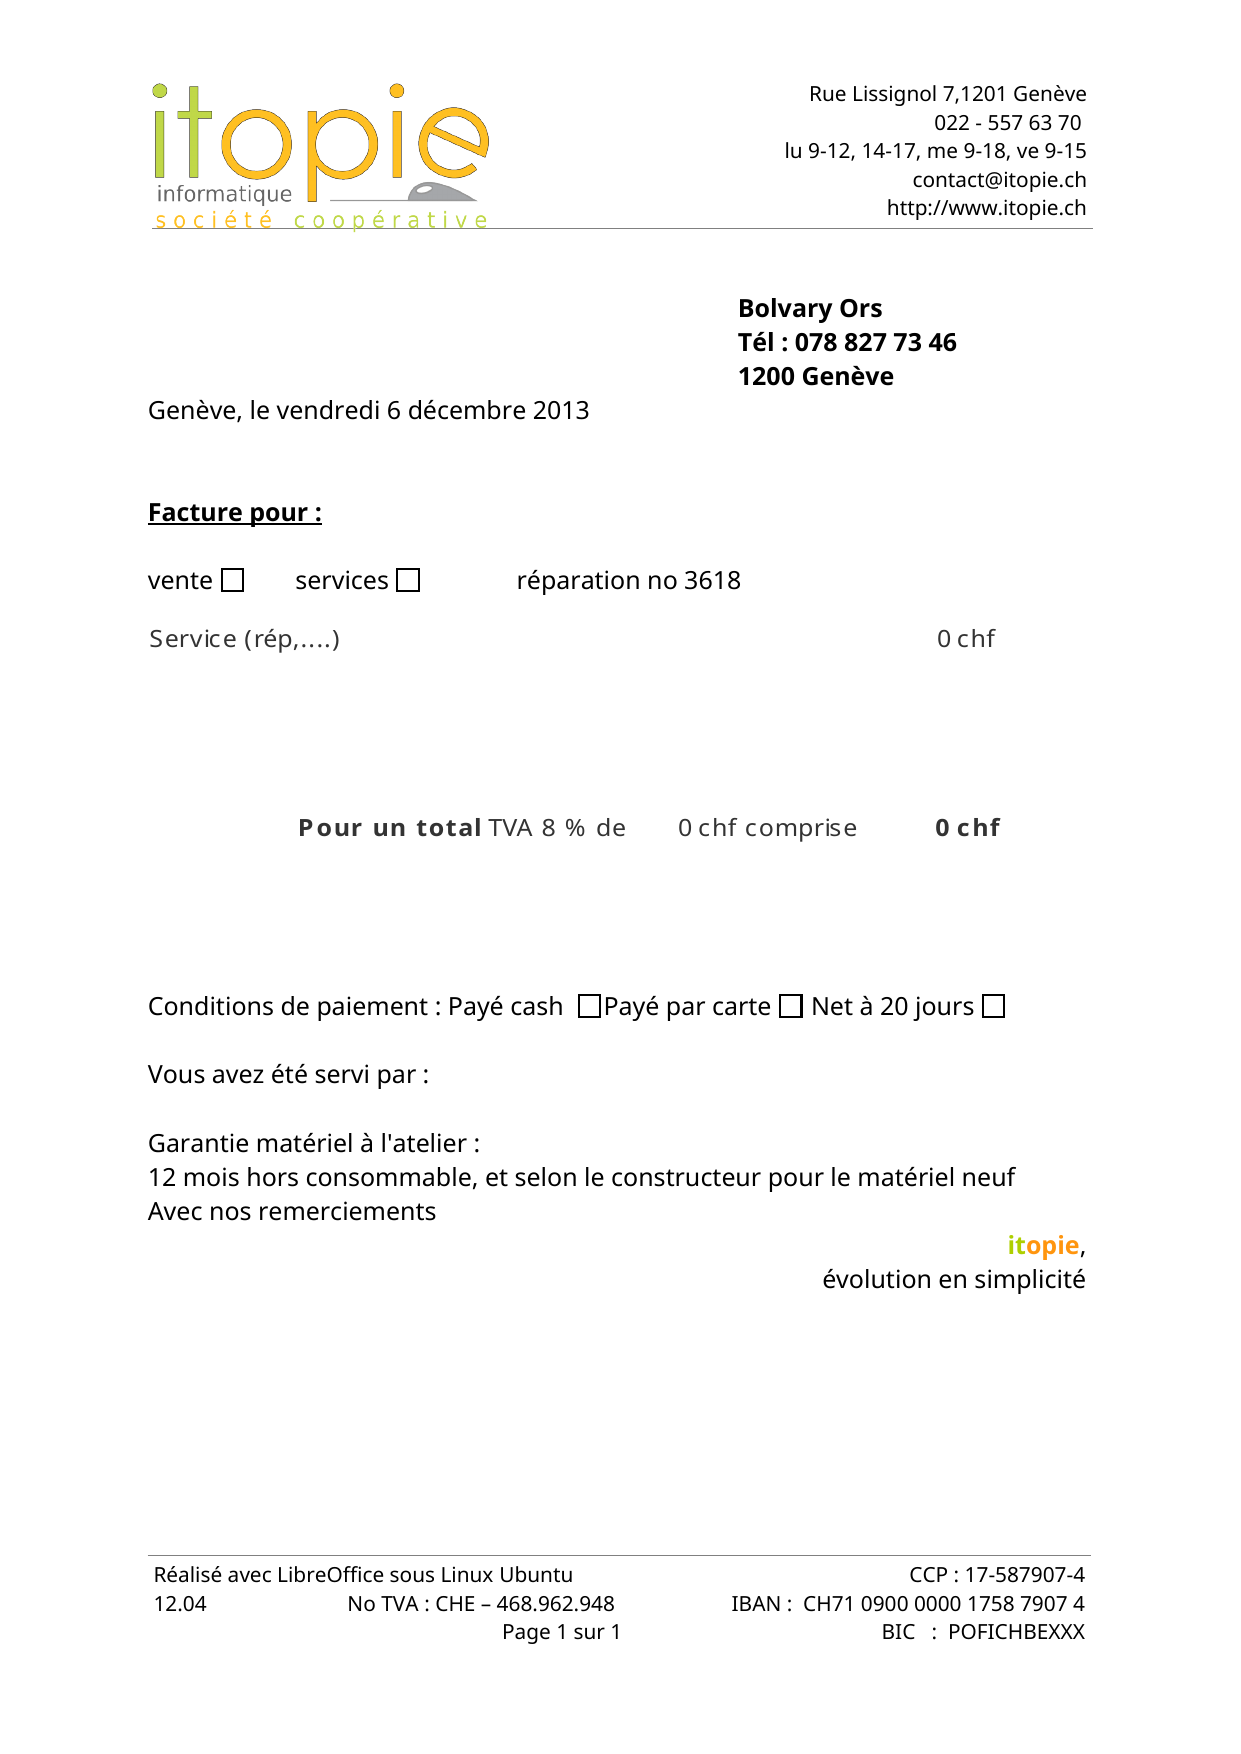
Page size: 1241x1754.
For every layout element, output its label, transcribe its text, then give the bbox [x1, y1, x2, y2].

text vente services réparation no 3618 [148, 563, 1093, 597]
text Conditions de paiement : Payé cash Payé par carte Net à 20 jours [148, 989, 1093, 1023]
text Facture pour : [148, 495, 1093, 529]
text Garantie matériel à l'atelier : [148, 1125, 1093, 1159]
text Vous avez été servi par : [148, 1057, 1093, 1091]
text Bolvary Ors [148, 290, 1093, 324]
text itopie, [148, 1227, 1093, 1262]
text Genève, le vendredi 6 décembre 2013 [148, 392, 1093, 427]
text Tél : 078 827 73 46 [148, 324, 1093, 358]
text Avec nos remerciements [148, 1193, 1093, 1227]
text 12 mois hors consommable, et selon le constructeur pour le matériel neuf [148, 1159, 1093, 1193]
text 1200 Genève [148, 358, 1093, 392]
text évolution en simplicité [148, 1262, 1093, 1296]
picture [138, 72, 500, 244]
